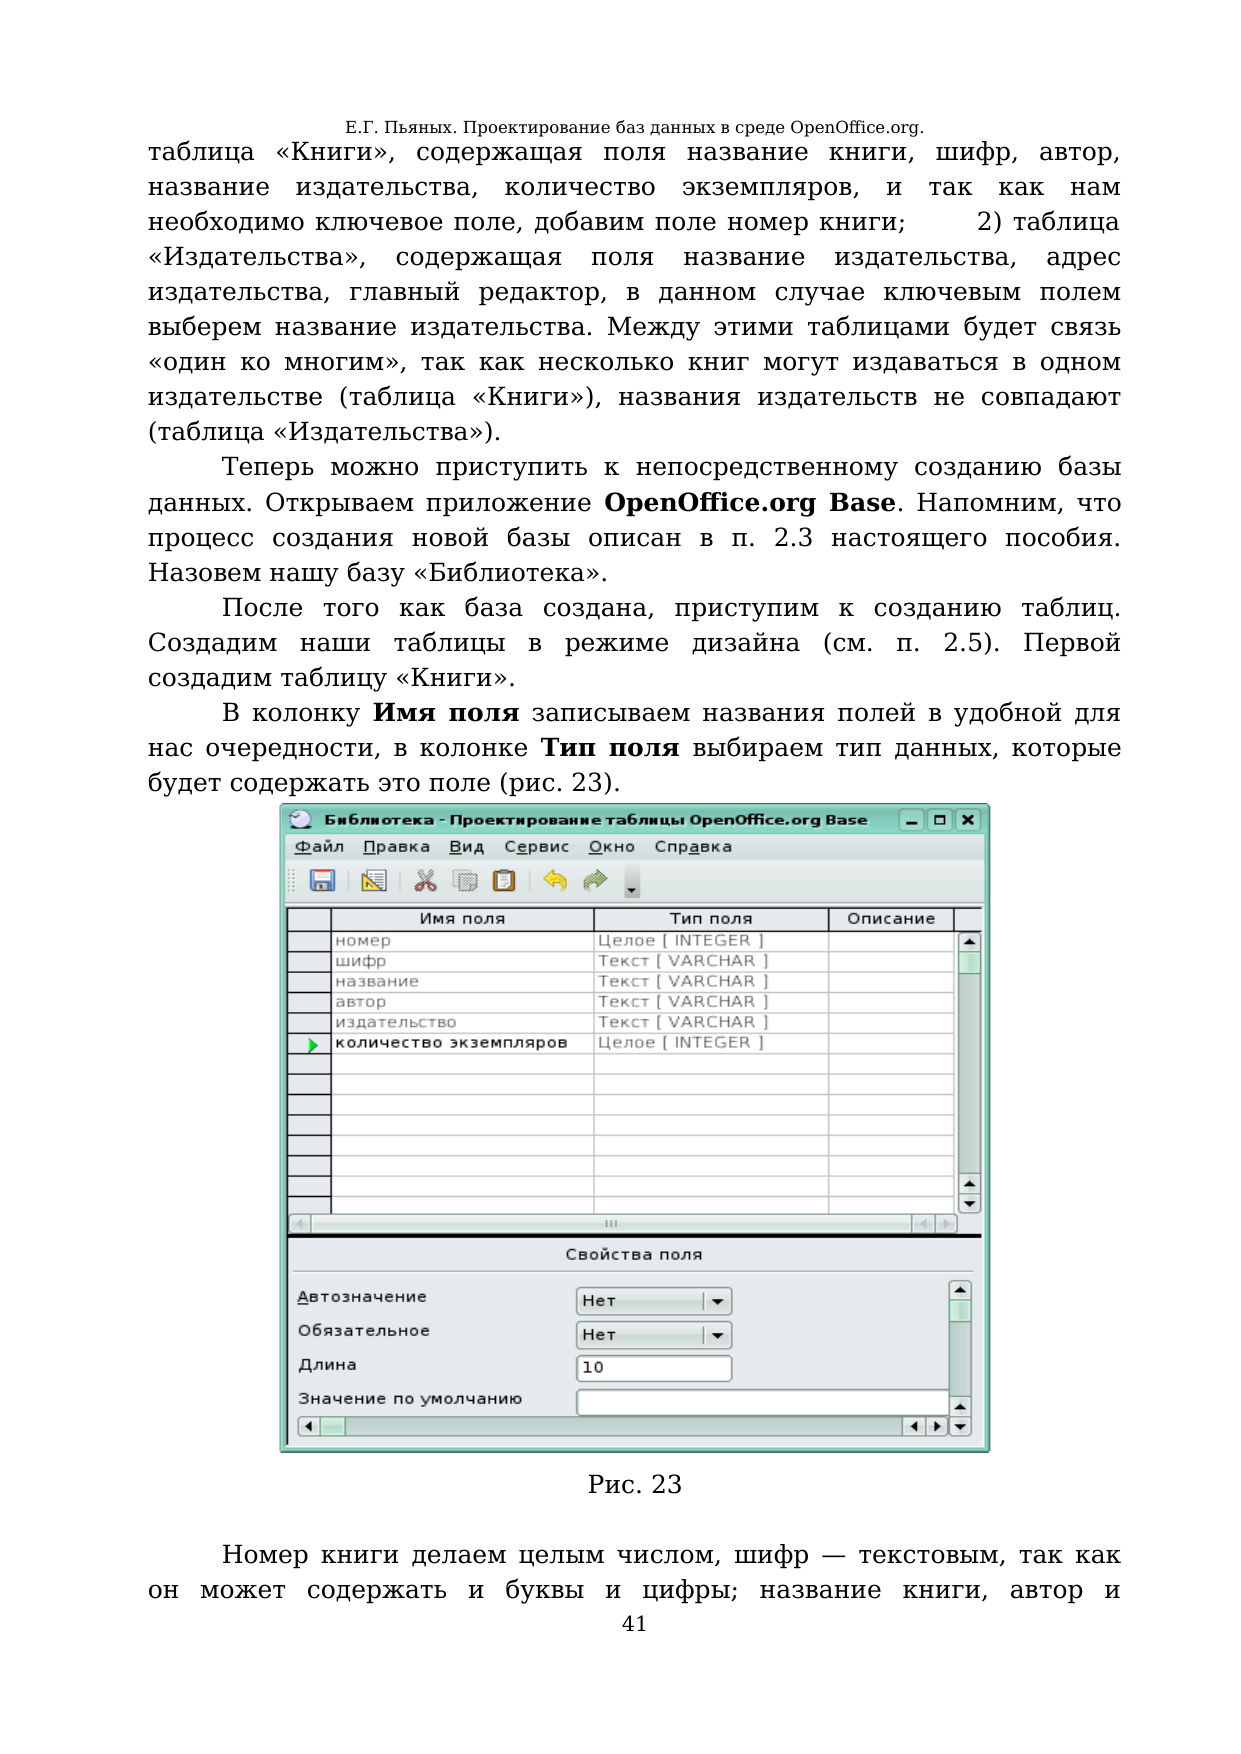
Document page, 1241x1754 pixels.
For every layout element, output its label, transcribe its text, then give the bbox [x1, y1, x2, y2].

text В колонку Имя поля записываем названия полей в удобной для нас очередности, в колонке Тип поля выбираем тип данных, которые будет содержать это поле (рис. 23). [148, 698, 1122, 797]
text После того как база создана, приступим к созданию таблиц. Создадим наши таблицы в режиме дизайна (см. п. 2.5). Первой создадим таблицу «Книги». [148, 593, 1122, 692]
text таблица «Книги», содержащая поля название книги, шифр, автор, название издательства, количество экземпляров, и так как нам необходимо ключевое поле, добавим поле номер книги; 2) таблица «Издательства», содержащая поля название издательства, адрес издательства, главный редактор, в данном случае ключевым полем выберем название издательства. Между этими таблицами будет связь «один ко многим», так как несколько книг могут издаваться в одном издательстве (таблица «Книги»), названия издательств не совпадают (таблица «Издательства»). [148, 137, 1122, 447]
text Теперь можно приступить к непосредственному созданию базы данных. Открываем приложение OpenOffice.org Base. Напомним, что процесс создания новой базы описан в п. 2.3 настоящего пособия. Назовем нашу базу «Библиотека». [148, 452, 1122, 587]
text Номер книги делаем целым числом, шифр — текстовым, так как он может содержать и буквы и цифры; название книги, автор и [148, 1540, 1122, 1604]
text Рис. 23 [148, 1470, 1122, 1499]
picture [279, 803, 991, 1453]
